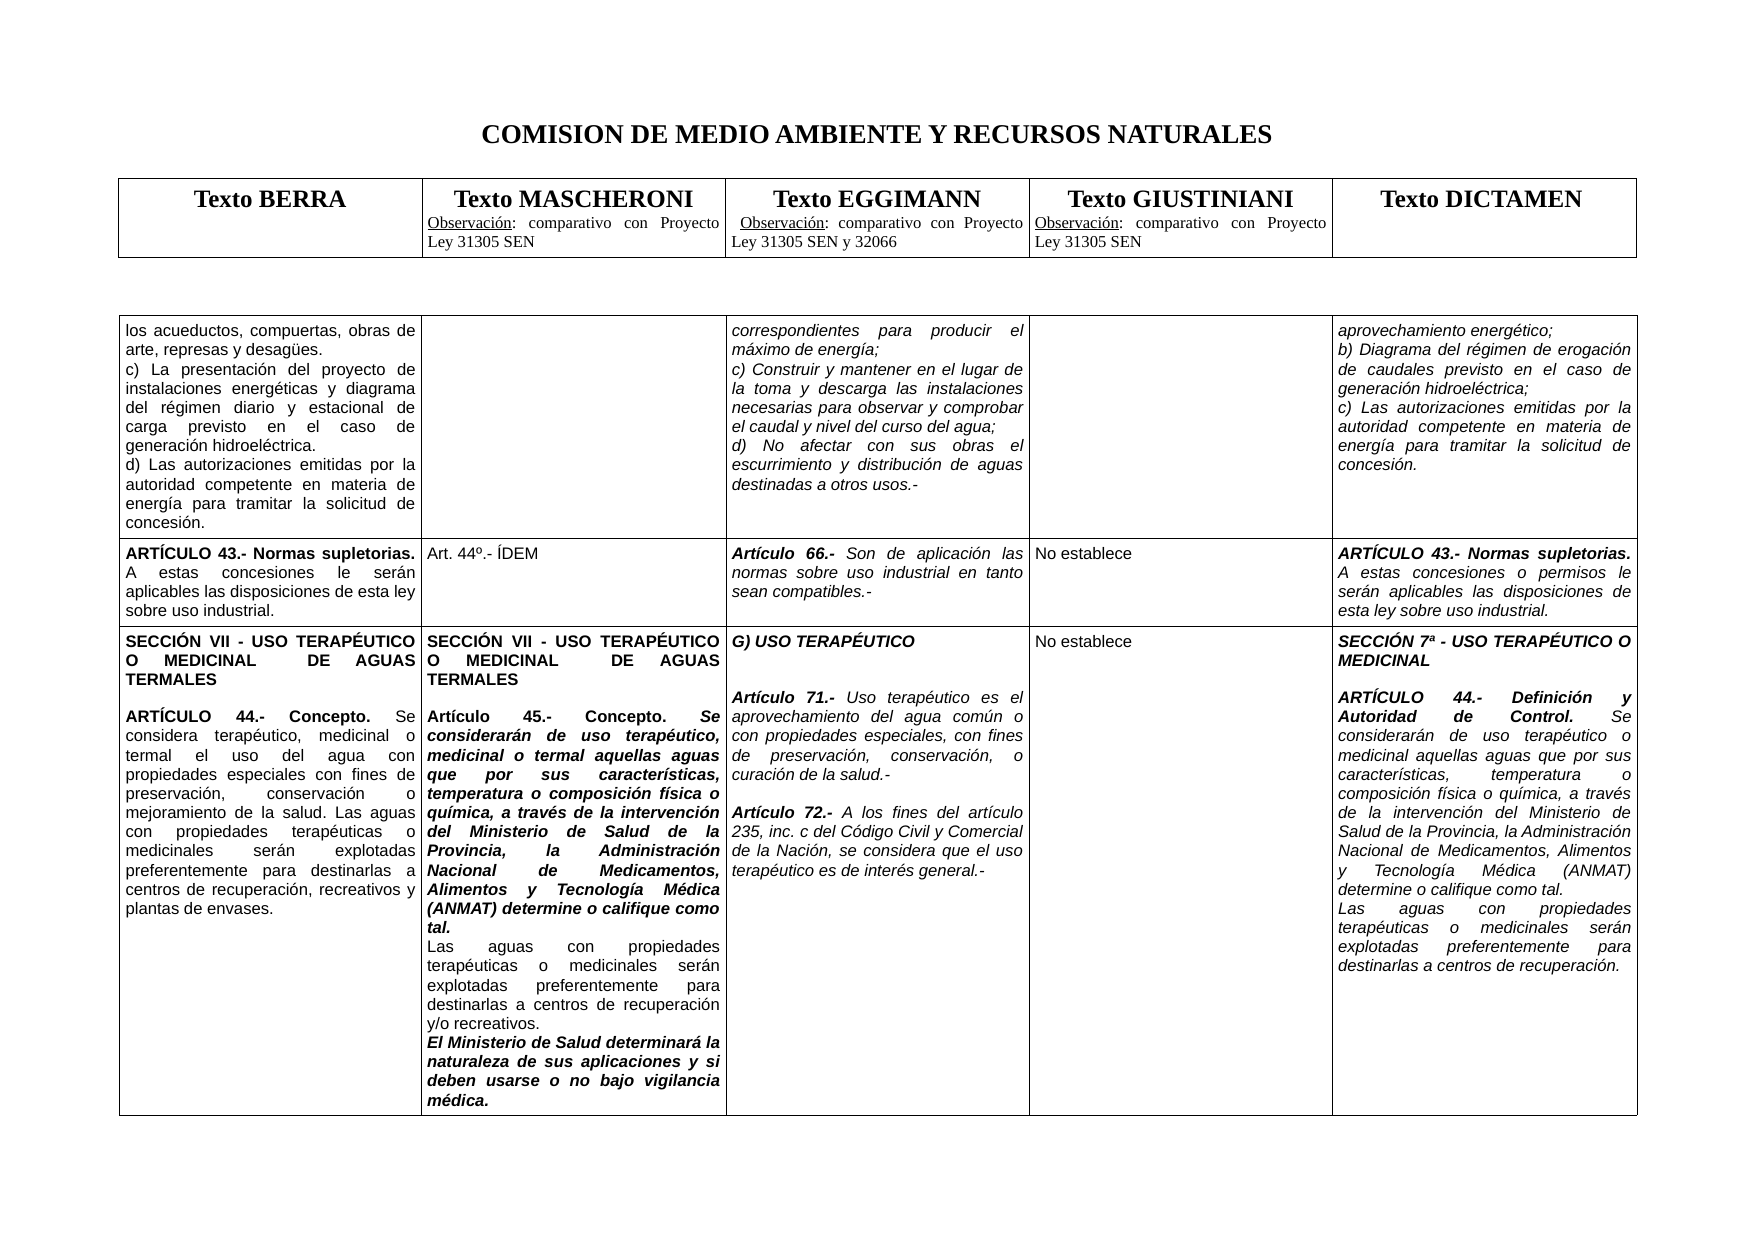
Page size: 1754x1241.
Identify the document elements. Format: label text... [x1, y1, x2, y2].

table_cell SECCIÓN VII - USO TERAPÉUTICO O MEDICINAL DE AGUAS TERMALES Artículo 45.- Concepto. Se considerarán de uso terapéutico, medicinal o termal aquellas aguas que por sus características, temperatura o composición física o química, a través de la intervención del Ministerio de Salud de la Provincia, la Administración Nacional de Medicamentos, Alimentos y Tecnología Médica (ANMAT) determine o califique como tal. Las aguas con propiedades terapéuticas o medicinales serán explotadas preferentemente para destinarlas a centros de recuperación y/o recreativos. El Ministerio de Salud determinará la naturaleza de sus aplicaciones y si deben usarse o no bajo vigilancia médica. [422, 627, 726, 1115]
table_cell correspondientes para producir el máximo de energía; c) Construir y mantener en el lugar de la toma y descarga las instalaciones necesarias para observar y comprobar el caudal y nivel del curso del agua; d) No afectar con sus obras el escurrimiento y distribución de aguas destinadas a otros usos.- [727, 316, 1029, 537]
table_cell ARTÍCULO 43.- Normas supletorias. A estas concesiones o permisos le serán aplicables las disposiciones de esta ley sobre uso industrial. [1333, 539, 1637, 626]
table_cell G) Uso terapéutico Artículo 71.- Uso terapéutico es el aprovechamiento del agua común o con propiedades especiales, con fines de preservación, conservación, o curación de la salud.- Artículo 72.- A los fines del artículo 235, inc. c del Código Civil y Comercial de la Nación, se considera que el uso terapéutico es de interés general.- [727, 627, 1029, 1115]
table_cell ARTÍCULO 43.- Normas supletorias. A estas concesiones le serán aplicables las disposiciones de esta ley sobre uso industrial. [120, 539, 421, 626]
table_cell SECCIÓN 7ª - USO TERAPÉUTICO O MEDICINAL ARTÍCULO 44.- Definición y Autoridad de Control. Se considerarán de uso terapéutico o medicinal aquellas aguas que por sus características, temperatura o composición física o química, a través de la intervención del Ministerio de Salud de la Provincia, la Administración Nacional de Medicamentos, Alimentos y Tecnología Médica (ANMAT) determine o califique como tal. Las aguas con propiedades terapéuticas o medicinales serán explotadas preferentemente para destinarlas a centros de recuperación. [1333, 627, 1637, 1115]
table_cell los acueductos, compuertas, obras de arte, represas y desagües. c) La presentación del proyecto de instalaciones energéticas y diagrama del régimen diario y estacional de carga previsto en el caso de generación hidroeléctrica. d) Las autorizaciones emitidas por la autoridad competente en materia de energía para tramitar la solicitud de concesión. [120, 316, 421, 537]
table_cell SECCIÓN VII - USO TERAPÉUTICO O MEDICINAL DE AGUAS TERMALES ARTÍCULO 44.- Concepto. Se considera terapéutico, medicinal o termal el uso del agua con propiedades especiales con fines de preservación, conservación o mejoramiento de la salud. Las aguas con propiedades terapéuticas o medicinales serán explotadas preferentemente para destinarlas a centros de recuperación, recreativos y plantas de envases. [120, 627, 421, 1115]
table_cell aprovechamiento energético; b) Diagrama del régimen de erogación de caudales previsto en el caso de generación hidroeléctrica; c) Las autorizaciones emitidas por la autoridad competente en materia de energía para tramitar la solicitud de concesión. [1333, 316, 1637, 537]
table_cell [422, 316, 726, 537]
table_cell No establece [1030, 539, 1332, 626]
table_cell Art. 44º.- ÍDEM [422, 539, 726, 626]
table_cell No establece [1030, 627, 1332, 1115]
table_cell [1030, 316, 1332, 537]
table_cell Artículo 66.- Son de aplicación las normas sobre uso industrial en tanto sean compatibles.- [727, 539, 1029, 626]
